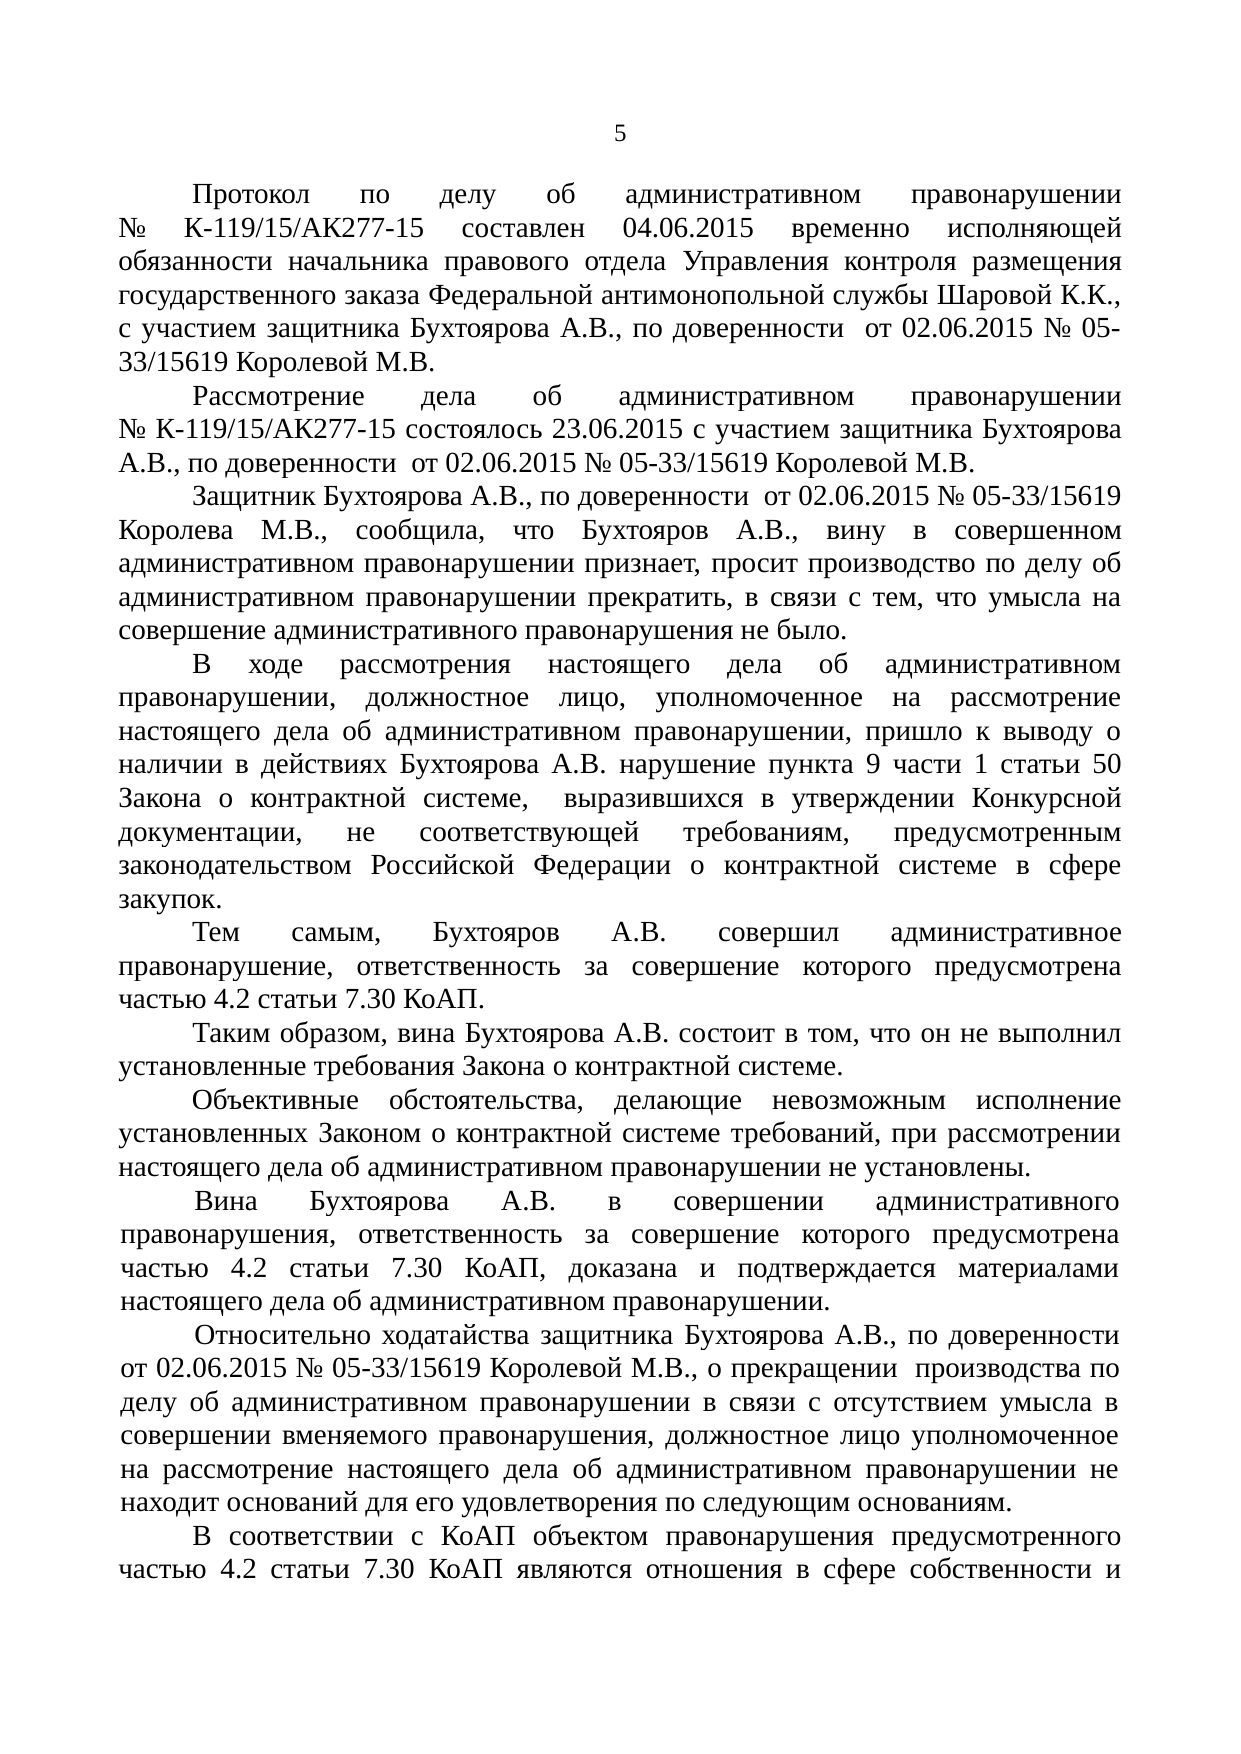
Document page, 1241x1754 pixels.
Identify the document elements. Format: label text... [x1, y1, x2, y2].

text В соответствии с КоАП объектом правонарушения предусмотренного частью 4.2 статьи 7.30 КоАП являются отношения в сфере собственности и [118, 1518, 1122, 1585]
text Вина Бухтоярова А.В. в совершении административного правонарушения, ответственность за совершение которого предусмотрена частью 4.2 статьи 7.30 КоАП, доказана и подтверждается материалами настоящего дела об административном правонарушении. [120, 1183, 1120, 1317]
text Протокол по делу об административном правонарушении № К-119/15/АК277-15 составлен 04.06.2015 временно исполняющей обязанности начальника правового отдела Управления контроля размещения государственного заказа Федеральной антимонопольной службы Шаровой К.К., с участием защитника Бухтоярова А.В., по доверенности от 02.06.2015 № 05-33/15619 Королевой М.В. [118, 176, 1122, 378]
text В ходе рассмотрения настоящего дела об административном правонарушении, должностное лицо, уполномоченное на рассмотрение настоящего дела об административном правонарушении, пришло к выводу о наличии в действиях Бухтоярова А.В. нарушение пункта 9 части 1 статьи 50 Закона о контрактной системе, выразившихся в утверждении Конкурсной документации, не соответствующей требованиям, предусмотренным законодательством Российской Федерации о контрактной системе в сфере закупок. [118, 646, 1122, 914]
text Таким образом, вина Бухтоярова А.В. состоит в том, что он не выполнил установленные требования Закона о контрактной системе. [118, 1015, 1122, 1082]
text Защитник Бухтоярова А.В., по доверенности от 02.06.2015 № 05-33/15619 Королева М.В., сообщила, что Бухтояров А.В., вину в совершенном административном правонарушении признает, просит производство по делу об административном правонарушении прекратить, в связи с тем, что умысла на совершение административного правонарушения не было. [118, 478, 1122, 646]
text Относительно ходатайства защитника Бухтоярова А.В., по доверенности от 02.06.2015 № 05-33/15619 Королевой М.В., о прекращении производства по делу об административном правонарушении в связи с отсутствием умысла в совершении вменяемого правонарушения, должностное лицо уполномоченное на рассмотрение настоящего дела об административном правонарушении не находит оснований для его удовлетворения по следующим основаниям. [120, 1317, 1120, 1518]
text Объективные обстоятельства, делающие невозможным исполнение установленных Законом о контрактной системе требований, при рассмотрении настоящего дела об административном правонарушении не установлены. [118, 1082, 1122, 1183]
text Тем самым, Бухтояров А.В. совершил административное правонарушение, ответственность за совершение которого предусмотрена частью 4.2 статьи 7.30 КоАП. [118, 914, 1122, 1015]
text Рассмотрение дела об административном правонарушении № К-119/15/АК277-15 состоялось 23.06.2015 с участием защитника Бухтоярова А.В., по доверенности от 02.06.2015 № 05-33/15619 Королевой М.В. [118, 378, 1122, 478]
